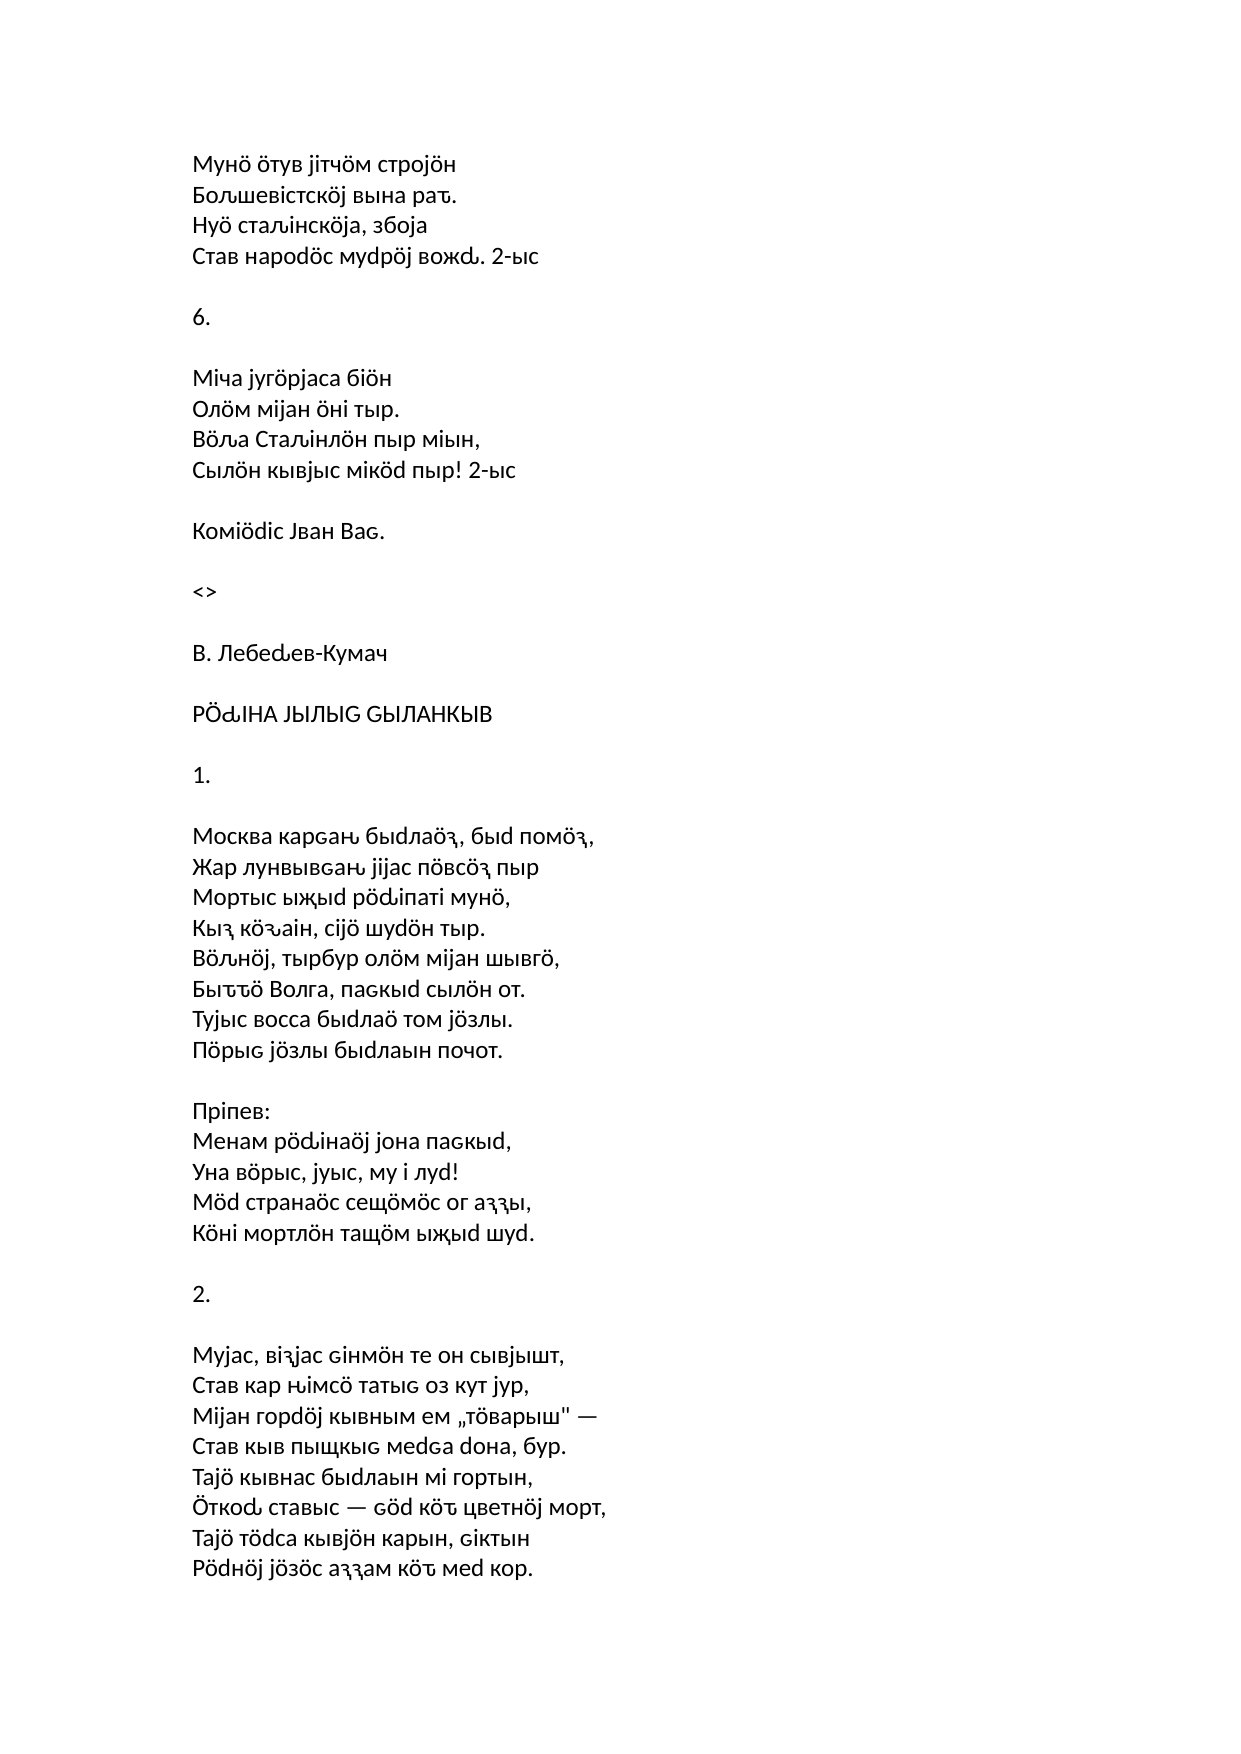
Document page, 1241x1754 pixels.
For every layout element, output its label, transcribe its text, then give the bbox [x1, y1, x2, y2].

text Менам рӧԃінаӧј јона паԍкыԁ, [118, 1125, 1122, 1156]
text Пріпев: [118, 1095, 1122, 1125]
text Коміӧԁіс Јван Ваԍ. [118, 515, 1122, 545]
text Став кар ԋімсӧ татыԍ оз кут јур, [118, 1369, 1122, 1400]
text Мунӧ ӧтув јітчӧм стројӧн [118, 149, 1122, 179]
text Боԉшевістскӧј вына раԏ. [118, 179, 1122, 210]
text Мӧԁ странаӧс сещӧмӧс ог аԇԇы, [118, 1186, 1122, 1217]
text Рӧԁнӧј јӧзӧс аԇԇам кӧԏ меԁ кор. [118, 1553, 1122, 1583]
text РӦԂІНА ЈЫЛЫԌ ԌЫЛАНКЫВ [118, 698, 1122, 728]
text 2. [118, 1278, 1122, 1308]
text Жар лунвывԍаԋ јіјас пӧвсӧԇ пыр [118, 851, 1122, 881]
text Быԏԏӧ Волга, паԍкыԁ сылӧн от. [118, 973, 1122, 1003]
text 6. [118, 301, 1122, 332]
text Міјан горԁӧј кывным ем „тӧварыш" — [118, 1400, 1122, 1431]
text <> [118, 576, 1122, 606]
text Кыԇ кӧԅаін, сіјӧ шуԁӧн тыр. [118, 912, 1122, 942]
text Москва карԍаԋ быԁлаӧԇ, быԁ помӧԇ, [118, 820, 1122, 851]
text Вӧԉа Стаԉінлӧн пыр міын, [118, 423, 1122, 454]
text 1. [118, 759, 1122, 789]
text Олӧм міјан ӧні тыр. [118, 393, 1122, 423]
text Тујыс восса быԁлаӧ том јӧзлы. [118, 1003, 1122, 1034]
text Нуӧ стаԉінскӧја, збоја [118, 210, 1122, 240]
text Сылӧн кывјыс мікӧԁ пыр! 2-ыс [118, 454, 1122, 484]
text Тајӧ кывнас быԁлаын мі гортын, [118, 1461, 1122, 1492]
text Уна вӧрыс, јуыс, му і луԁ! [118, 1156, 1122, 1186]
text Ӧткоԃ ставыс — ԍӧԁ кӧԏ цветнӧј морт, [118, 1492, 1122, 1522]
text Вӧԉнӧј, тырбур олӧм міјан шывгӧ, [118, 942, 1122, 973]
text Пӧрыԍ јӧзлы быԁлаын почот. [118, 1034, 1122, 1064]
text Тајӧ тӧԁса кывјӧн карын, ԍіктын [118, 1522, 1122, 1553]
text Став кыв пыщкыԍ меԁԍа ԁона, бур. [118, 1431, 1122, 1461]
text Мортыс ыҗыԁ рӧԃіпаті мунӧ, [118, 881, 1122, 912]
text Міча југӧрјаса біӧн [118, 362, 1122, 393]
text В. Лебеԃев-Кумач [118, 637, 1122, 667]
text Мујас, віԇјас ԍінмӧн те он сывјышт, [118, 1339, 1122, 1369]
text Став нароԁӧс муԁрӧј вожԃ. 2-ыс [118, 240, 1122, 271]
text Кӧні мортлӧн тащӧм ыҗыԁ шуԁ. [118, 1217, 1122, 1247]
